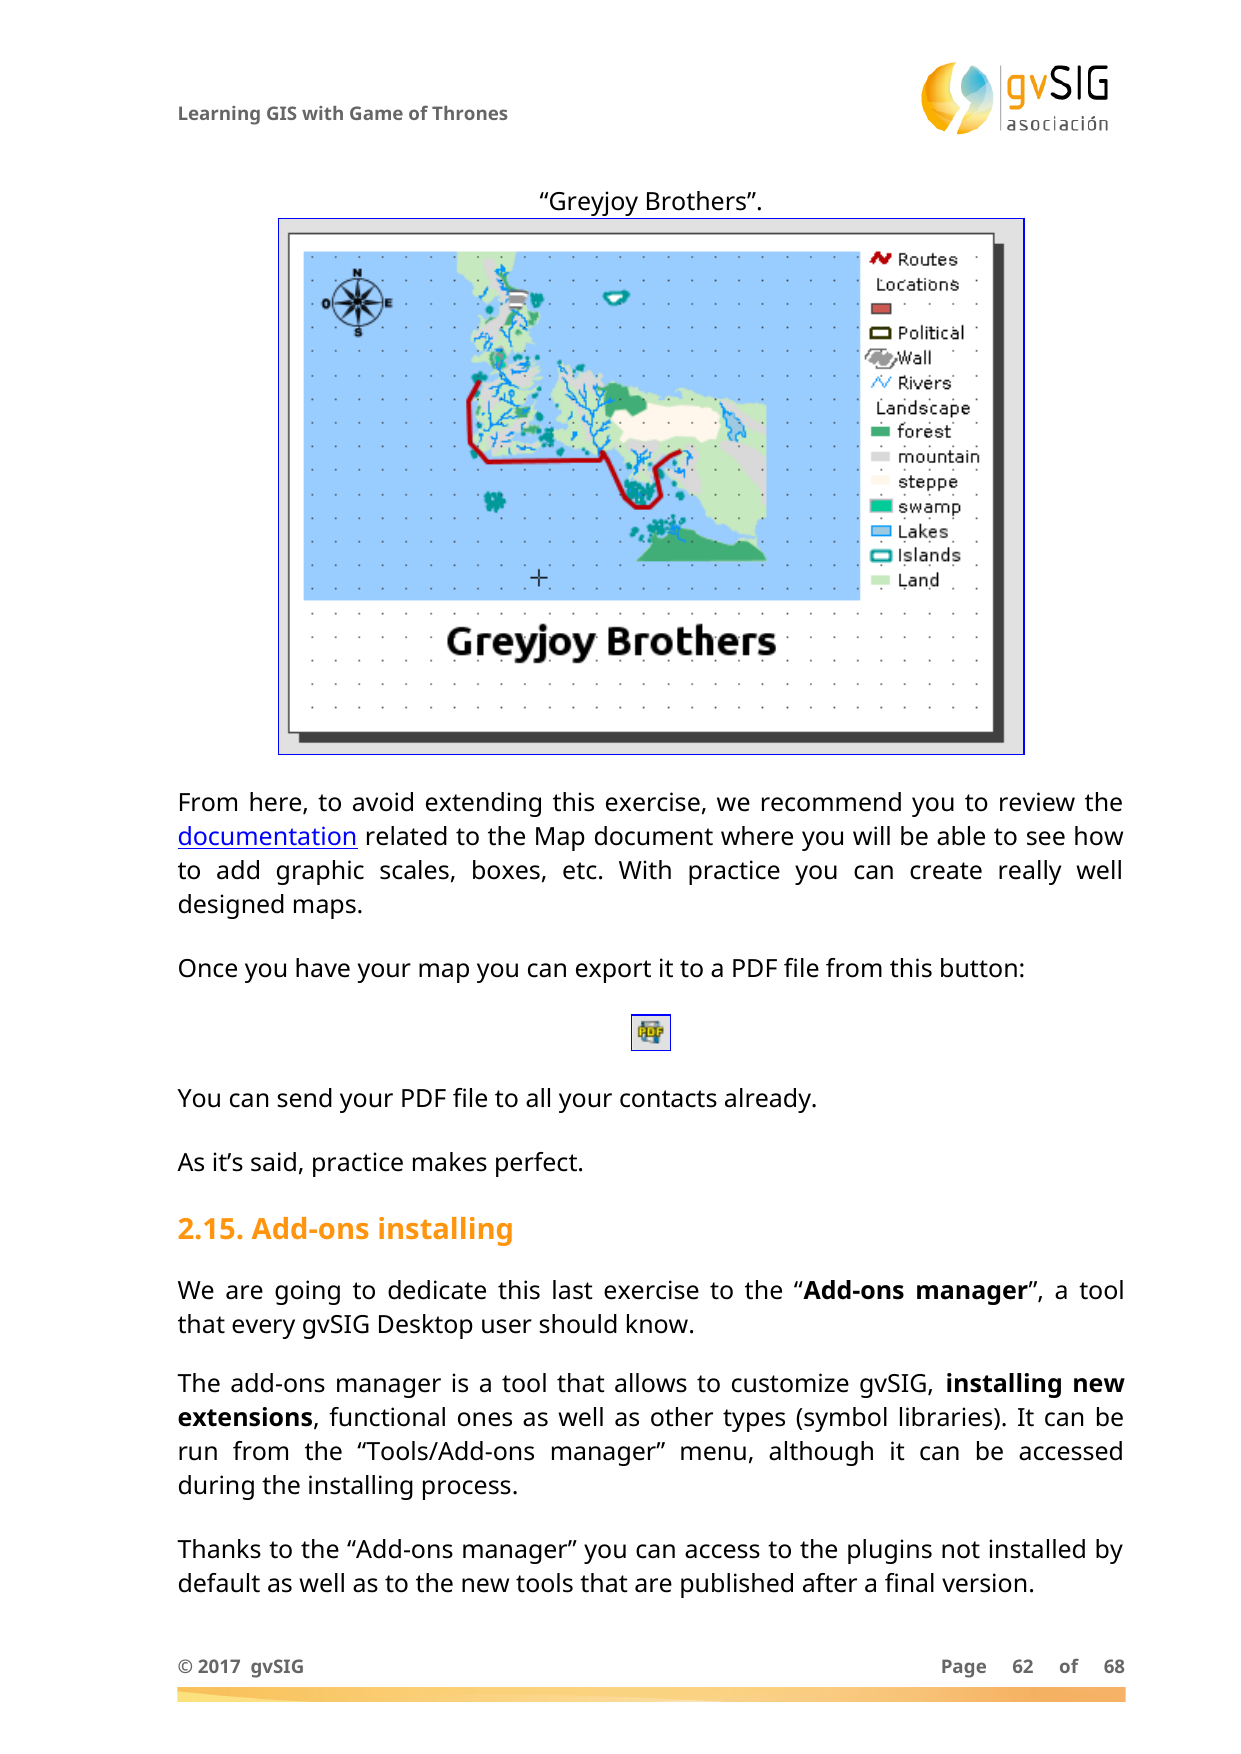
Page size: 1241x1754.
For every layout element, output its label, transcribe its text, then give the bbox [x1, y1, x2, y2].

text From here, to avoid extending this exercise, we recommend you to review the documentation related to the Map document where you will be able to see how to add graphic scales, boxes, etc. With practice you can create really well designed maps. [177, 785, 1125, 921]
text As it’s said, practice makes perfect. [177, 1144, 1125, 1178]
picture [177, 1687, 1126, 1702]
subtitle 2.15. Add-ons installing [177, 1208, 1125, 1248]
text “Greyjoy Brothers”. [177, 184, 1125, 755]
picture [902, 47, 1122, 148]
picture [632, 1016, 670, 1050]
text The add-ons manager is a tool that allows to customize gvSIG, installing new extensions, functional ones as well as other types (symbol libraries). It can be run from the “Tools/Add-ons manager” menu, although it can be accessed during the installing process. [177, 1366, 1125, 1502]
text Once you have your map you can export it to a PDF file from this button: [177, 950, 1125, 984]
text Thanks to the “Add-ons manager” you can access to the plugins not installed by default as well as to the new tools that are published after a final version. [177, 1532, 1125, 1600]
picture [279, 219, 1023, 754]
text You can send your PDF file to all your contacts already. [177, 1081, 1125, 1115]
text We are going to dedicate this last exercise to the “Add-ons manager”, a tool that every gvSIG Desktop user should know. [177, 1273, 1125, 1341]
